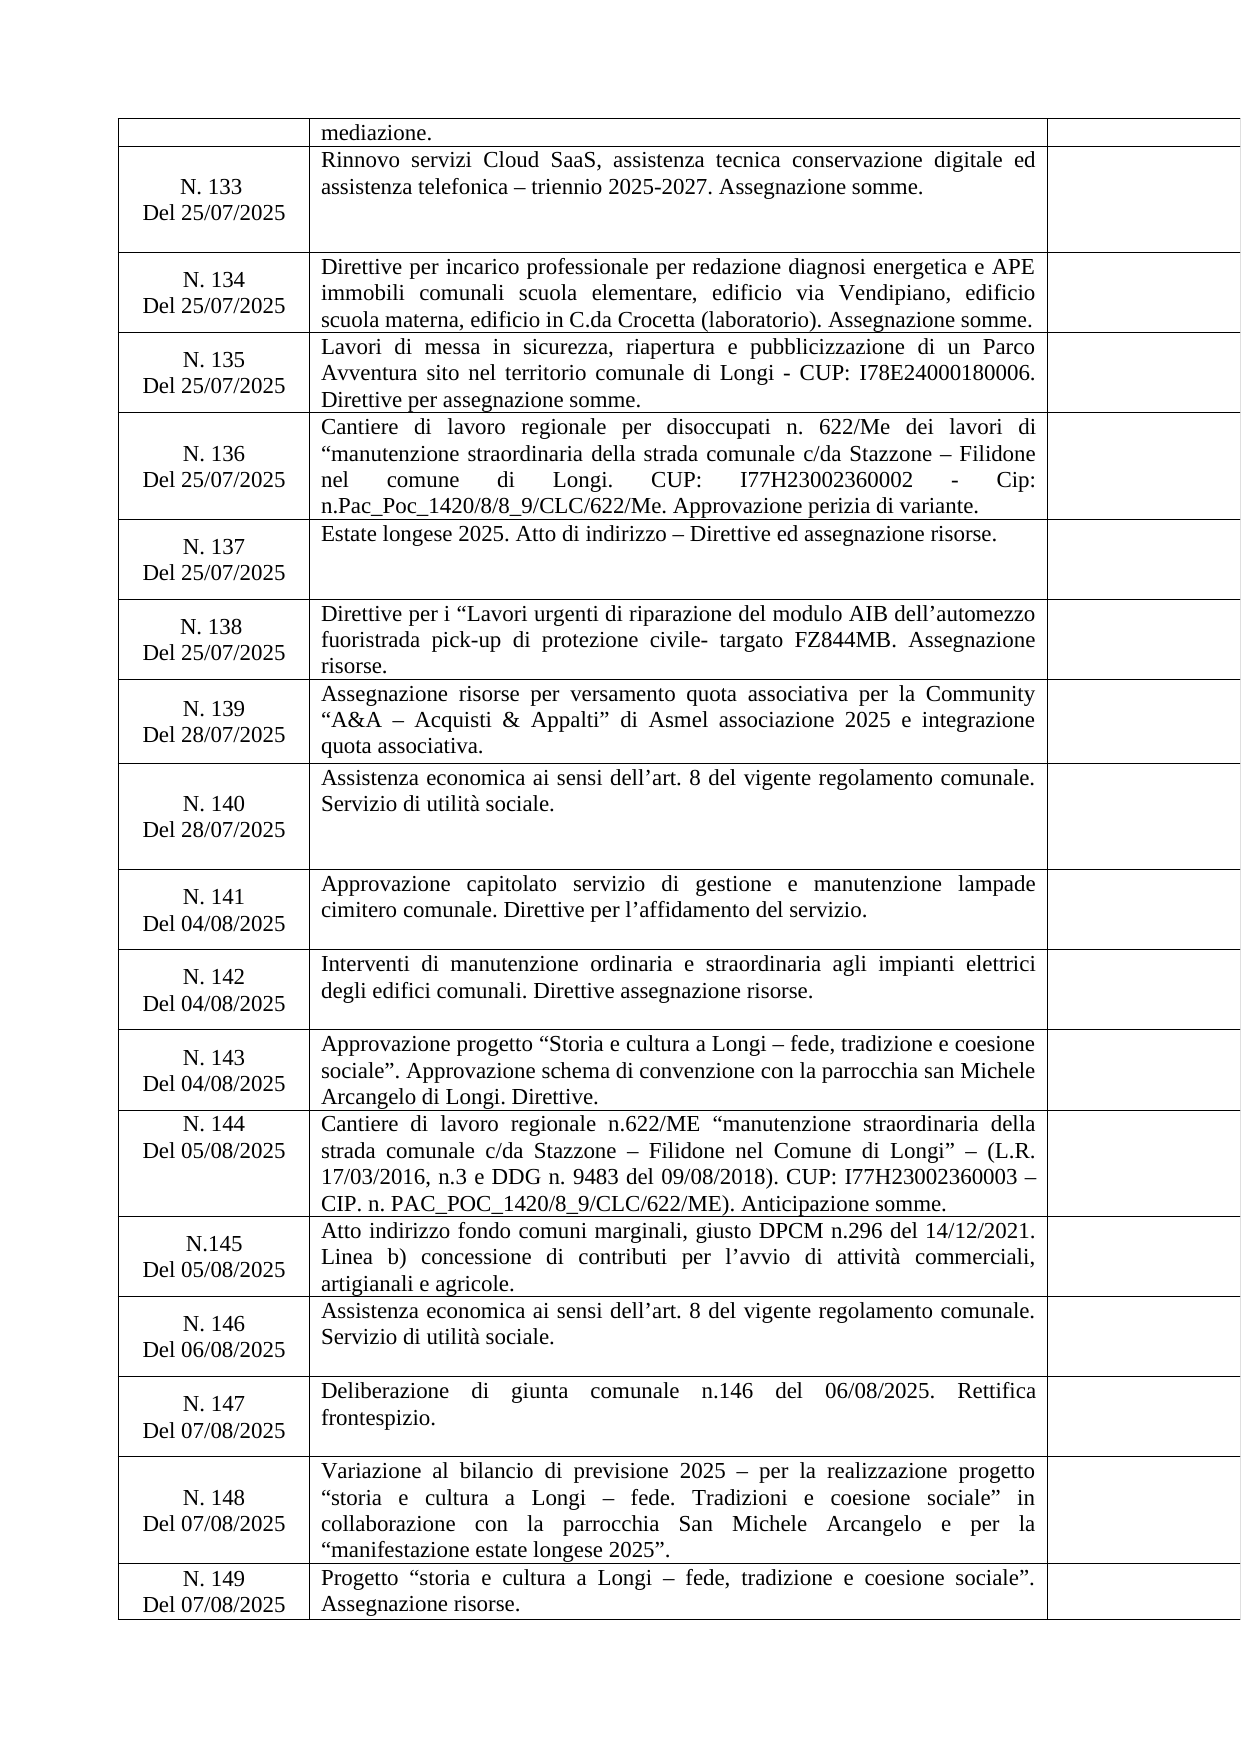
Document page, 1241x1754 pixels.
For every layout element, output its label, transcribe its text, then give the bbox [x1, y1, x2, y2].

table_cell N. 136 Del 25/07/2025 [119, 413, 309, 519]
table_cell [1048, 253, 1240, 332]
table_cell N. 148 Del 07/08/2025 [119, 1457, 309, 1563]
table_cell [1048, 1297, 1240, 1376]
table_cell Rinnovo servizi Cloud SaaS, assistenza tecnica conservazione digitale ed assistenza telefonica – triennio 2025-2027. Assegnazione somme. [310, 147, 1047, 252]
table_cell [1048, 950, 1240, 1029]
table_cell Cantiere di lavoro regionale per disoccupati n. 622/Me dei lavori di “manutenzione straordinaria della strada comunale c/da Stazzone – Filidone nel comune di Longi. CUP: I77H23002360002 - Cip: n.Pac_Poc_1420/8/8_9/CLC/622/Me. Approvazione perizia di variante. [310, 413, 1047, 519]
table_cell N. 142 Del 04/08/2025 [119, 950, 309, 1029]
table_cell Lavori di messa in sicurezza, riapertura e pubblicizzazione di un Parco Avventura sito nel territorio comunale di Longi - CUP: I78E24000180006. Direttive per assegnazione somme. [310, 333, 1047, 412]
table_cell [1048, 147, 1240, 252]
table_cell N. 149 Del 07/08/2025 [119, 1564, 309, 1618]
table_cell [1048, 1217, 1240, 1296]
table_cell N. 146 Del 06/08/2025 [119, 1297, 309, 1376]
table_cell Deliberazione di giunta comunale n.146 del 06/08/2025. Rettifica frontespizio. [310, 1377, 1047, 1456]
table_cell N. 139 Del 28/07/2025 [119, 680, 309, 763]
table_cell N. 137 Del 25/07/2025 [119, 520, 309, 599]
table_cell N. 133 Del 25/07/2025 [119, 147, 309, 252]
table_cell N. 140 Del 28/07/2025 [119, 764, 309, 869]
table_cell N. 143 Del 04/08/2025 [119, 1030, 309, 1109]
table_cell [1048, 520, 1240, 599]
table_cell Assegnazione risorse per versamento quota associativa per la Community “A&A – Acquisti & Appalti” di Asmel associazione 2025 e integrazione quota associativa. [310, 680, 1047, 763]
table_cell Direttive per i “Lavori urgenti di riparazione del modulo AIB dell’automezzo fuoristrada pick-up di protezione civile- targato FZ844MB. Assegnazione risorse. [310, 600, 1047, 679]
table_cell Approvazione capitolato servizio di gestione e manutenzione lampade cimitero comunale. Direttive per l’affidamento del servizio. [310, 870, 1047, 949]
table_cell N. 147 Del 07/08/2025 [119, 1377, 309, 1456]
table_cell [1048, 680, 1240, 763]
table_cell [119, 119, 309, 146]
table_cell [1048, 1377, 1240, 1456]
table_cell N. 134 Del 25/07/2025 [119, 253, 309, 332]
table_cell Variazione al bilancio di previsione 2025 – per la realizzazione progetto “storia e cultura a Longi – fede. Tradizioni e coesione sociale” in collaborazione con la parrocchia San Michele Arcangelo e per la “manifestazione estate longese 2025”. [310, 1457, 1047, 1563]
table_cell [1048, 764, 1240, 869]
table_cell Direttive per incarico professionale per redazione diagnosi energetica e APE immobili comunali scuola elementare, edificio via Vendipiano, edificio scuola materna, edificio in C.da Crocetta (laboratorio). Assegnazione somme. [310, 253, 1047, 332]
table_cell Assistenza economica ai sensi dell’art. 8 del vigente regolamento comunale. Servizio di utilità sociale. [310, 764, 1047, 869]
table_cell Interventi di manutenzione ordinaria e straordinaria agli impianti elettrici degli edifici comunali. Direttive assegnazione risorse. [310, 950, 1047, 1029]
table_cell Approvazione progetto “Storia e cultura a Longi – fede, tradizione e coesione sociale”. Approvazione schema di convenzione con la parrocchia san Michele Arcangelo di Longi. Direttive. [310, 1030, 1047, 1109]
table_cell Cantiere di lavoro regionale n.622/ME “manutenzione straordinaria della strada comunale c/da Stazzone – Filidone nel Comune di Longi” – (L.R. 17/03/2016, n.3 e DDG n. 9483 del 09/08/2018). CUP: I77H23002360003 – CIP. n. PAC_POC_1420/8_9/CLC/622/ME). Anticipazione somme. [310, 1111, 1047, 1216]
table_cell [1048, 413, 1240, 519]
table_cell [1048, 600, 1240, 679]
table_cell Progetto “storia e cultura a Longi – fede, tradizione e coesione sociale”. Assegnazione risorse. [310, 1564, 1047, 1618]
table_cell [1048, 1111, 1240, 1216]
table_cell [1048, 870, 1240, 949]
table_cell [1048, 333, 1240, 412]
table_cell [1048, 1564, 1240, 1618]
table_cell N. 144 Del 05/08/2025 [119, 1111, 309, 1216]
table_cell N. 135 Del 25/07/2025 [119, 333, 309, 412]
table_cell Assistenza economica ai sensi dell’art. 8 del vigente regolamento comunale. Servizio di utilità sociale. [310, 1297, 1047, 1376]
table_cell [1048, 1457, 1240, 1563]
table_cell N. 141 Del 04/08/2025 [119, 870, 309, 949]
table_cell [1048, 1030, 1240, 1109]
table_cell mediazione. [310, 119, 1047, 146]
table_cell Estate longese 2025. Atto di indirizzo – Direttive ed assegnazione risorse. [310, 520, 1047, 599]
table_cell N. 138 Del 25/07/2025 [119, 600, 309, 679]
table_cell [1048, 119, 1240, 146]
table_cell N.145 Del 05/08/2025 [119, 1217, 309, 1296]
table_cell Atto indirizzo fondo comuni marginali, giusto DPCM n.296 del 14/12/2021. Linea b) concessione di contributi per l’avvio di attività commerciali, artigianali e agricole. [310, 1217, 1047, 1296]
